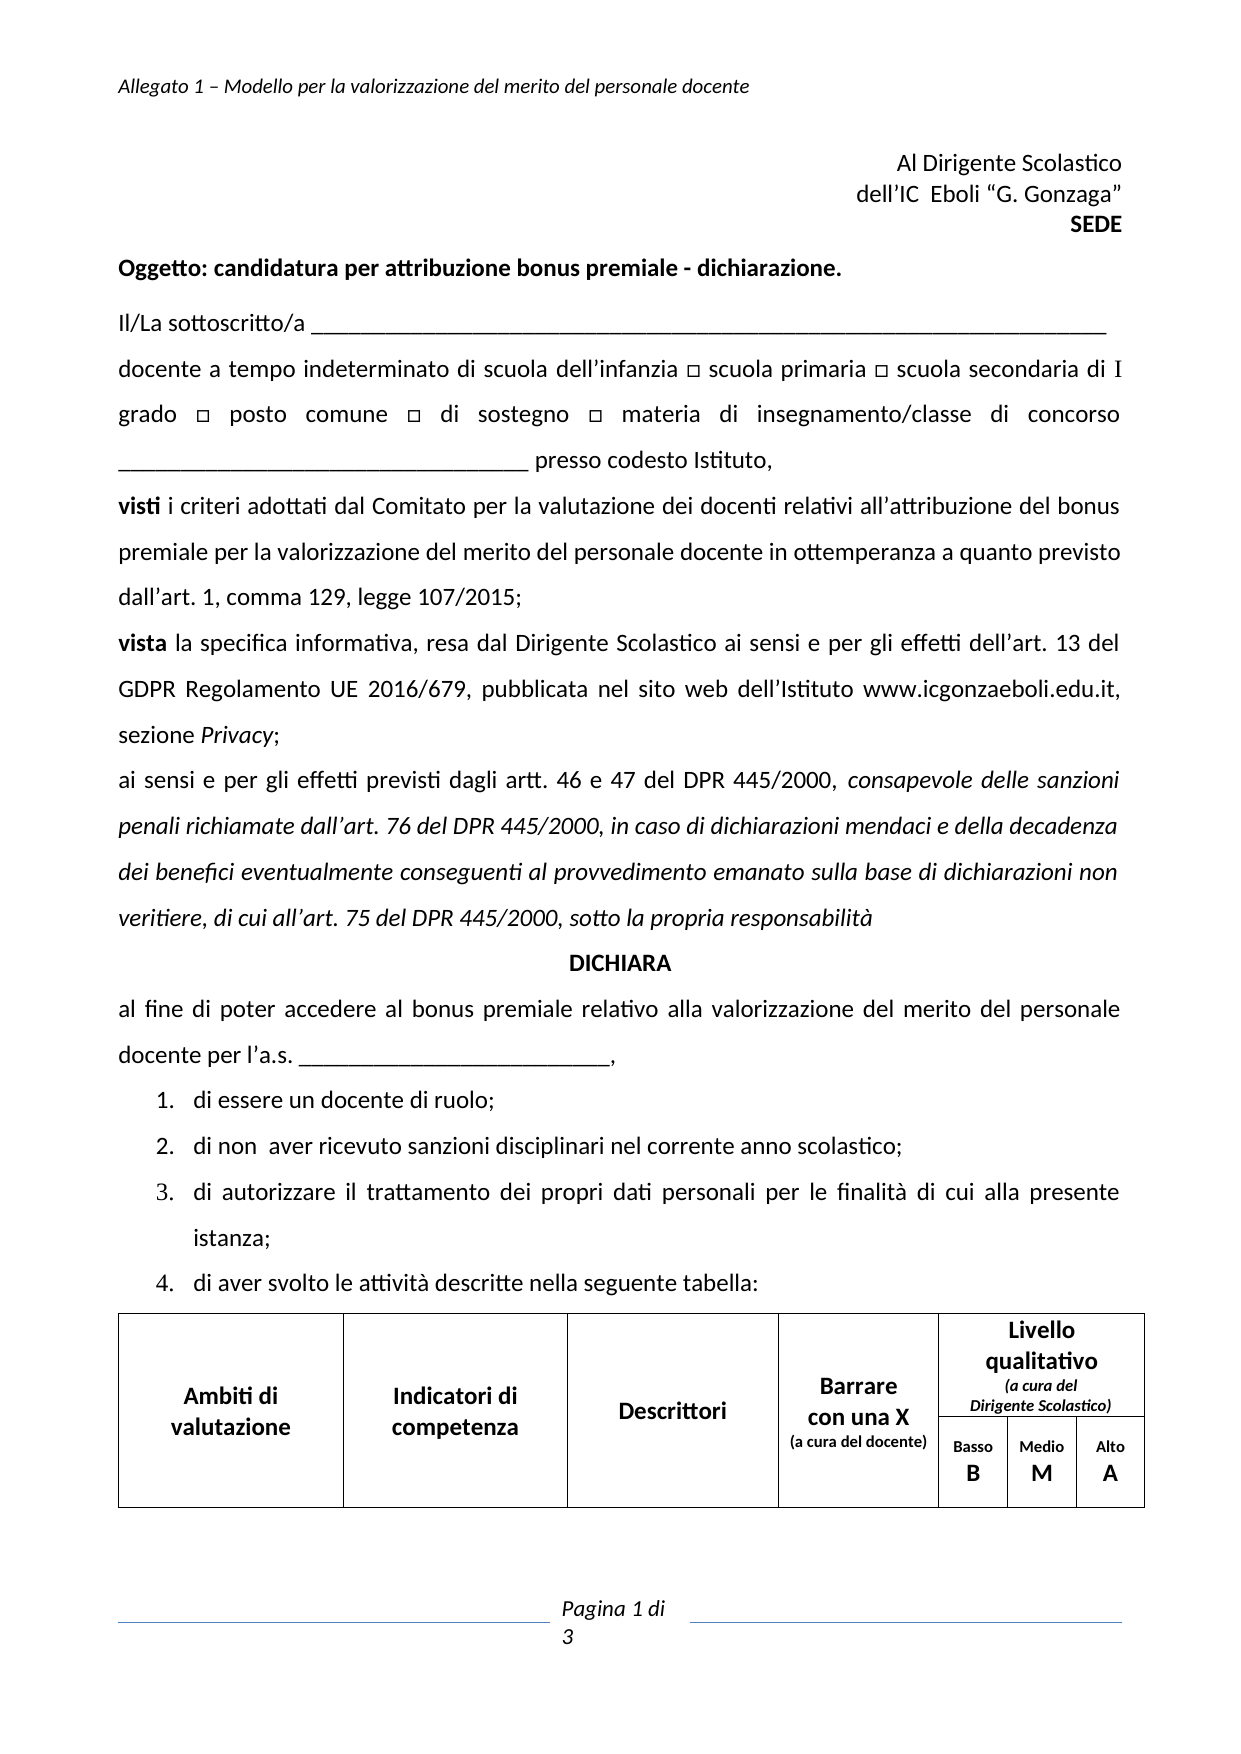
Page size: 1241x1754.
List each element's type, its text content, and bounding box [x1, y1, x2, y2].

table_cell Alto A [1077, 1417, 1144, 1507]
text vista la specifica informativa, resa dal Dirigente Scolastico ai sensi e per gli effetti dell’art. 13 del GDPR Regolamento UE 2016/679, pubblicata nel sito web dell’Istituto www.icgonzaeboli.edu.it, sezione Privacy; [118, 627, 1122, 749]
list di autorizzare il trattamento dei propri dati personali per le finalità di cui alla presente istanza; [156, 1176, 1122, 1252]
text Al Dirigente Scolastico [118, 148, 1122, 178]
table_cell Medio M [1008, 1417, 1076, 1507]
text ai sensi e per gli effetti previsti dagli artt. 46 e 47 del DPR 445/2000, consapevole delle sanzioni penali richiamate dall’art. 76 del DPR 445/2000, in caso di dichiarazioni mendaci e della decadenza dei benefici eventualmente conseguenti al provvedimento emanato sulla base di dichiarazioni non veritiere, di cui all’art. 75 del DPR 445/2000, sotto la propria responsabilità [118, 764, 1122, 932]
list di non aver ricevuto sanzioni disciplinari nel corrente anno scolastico; [156, 1130, 1122, 1161]
table_cell Basso B [939, 1417, 1007, 1507]
subtitle DICHIARA [118, 947, 1122, 978]
text Il/La sottoscritto/a ________________________________________________________________ [118, 307, 1122, 338]
table_header Livello qualitativo (a cura del Dirigente Scolastico) [939, 1314, 1144, 1416]
text SEDE [118, 209, 1122, 239]
text visti i criteri adottati dal Comitato per la valutazione dei docenti relativi all’attribuzione del bonus premiale per la valorizzazione del merito del personale docente in ottemperanza a quanto previsto dall’art. 1, comma 129, legge 107/2015; [118, 490, 1122, 612]
table_header Barrare con una X (a cura del docente) [779, 1314, 938, 1507]
subtitle al fine di poter accedere al bonus premiale relativo alla valorizzazione del merito del personale docente per l’a.s. _________________________, [118, 993, 1122, 1069]
list di aver svolto le attività descritte nella seguente tabella: [156, 1267, 1122, 1298]
text docente a tempo indeterminato di scuola dell’infanzia □ scuola primaria □ scuola secondaria di I grado □ posto comune □ di sostegno □ materia di insegnamento/classe di concorso _________________________________ presso codesto Istituto, [118, 353, 1122, 475]
text dell’IC Eboli “G. Gonzaga” [118, 178, 1122, 209]
table_header Indicatori di competenza [344, 1314, 567, 1507]
list di essere un docente di ruolo; [156, 1084, 1122, 1115]
table_header Ambiti di valutazione [119, 1314, 343, 1507]
table_header Descrittori [568, 1314, 778, 1507]
text Oggetto: candidatura per attribuzione bonus premiale - dichiarazione. [118, 252, 1122, 282]
